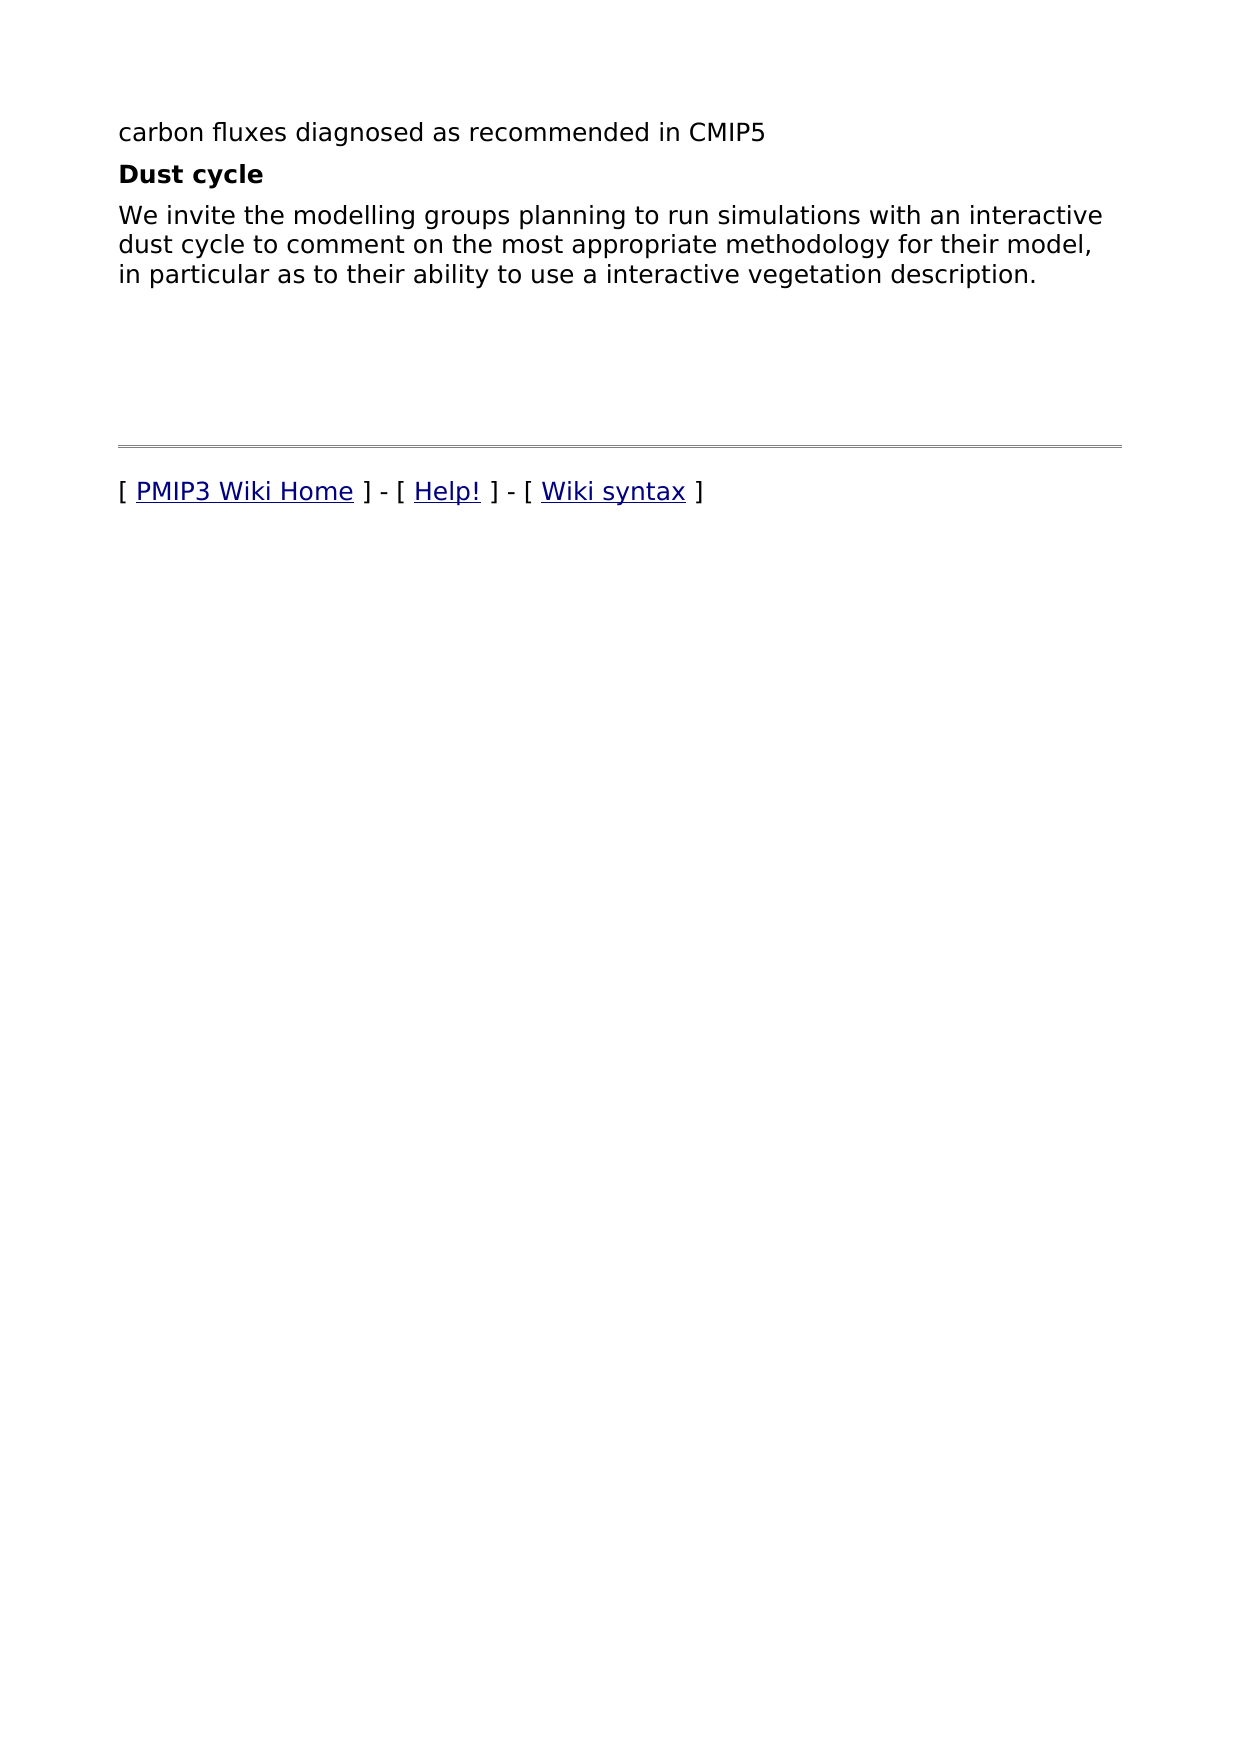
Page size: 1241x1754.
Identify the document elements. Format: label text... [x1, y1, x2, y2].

text We invite the modelling groups planning to run simulations with an interactive dust cycle to comment on the most appropriate methodology for their model, in particular as to their ability to use a interactive vegetation description. [118, 201, 1122, 289]
text [ PMIP3 Wiki Home ] - [ Help! ] - [ Wiki syntax ] [118, 477, 1122, 506]
text carbon fluxes diagnosed as recommended in CMIP5 [118, 118, 1122, 147]
text Dust cycle [118, 160, 1122, 189]
